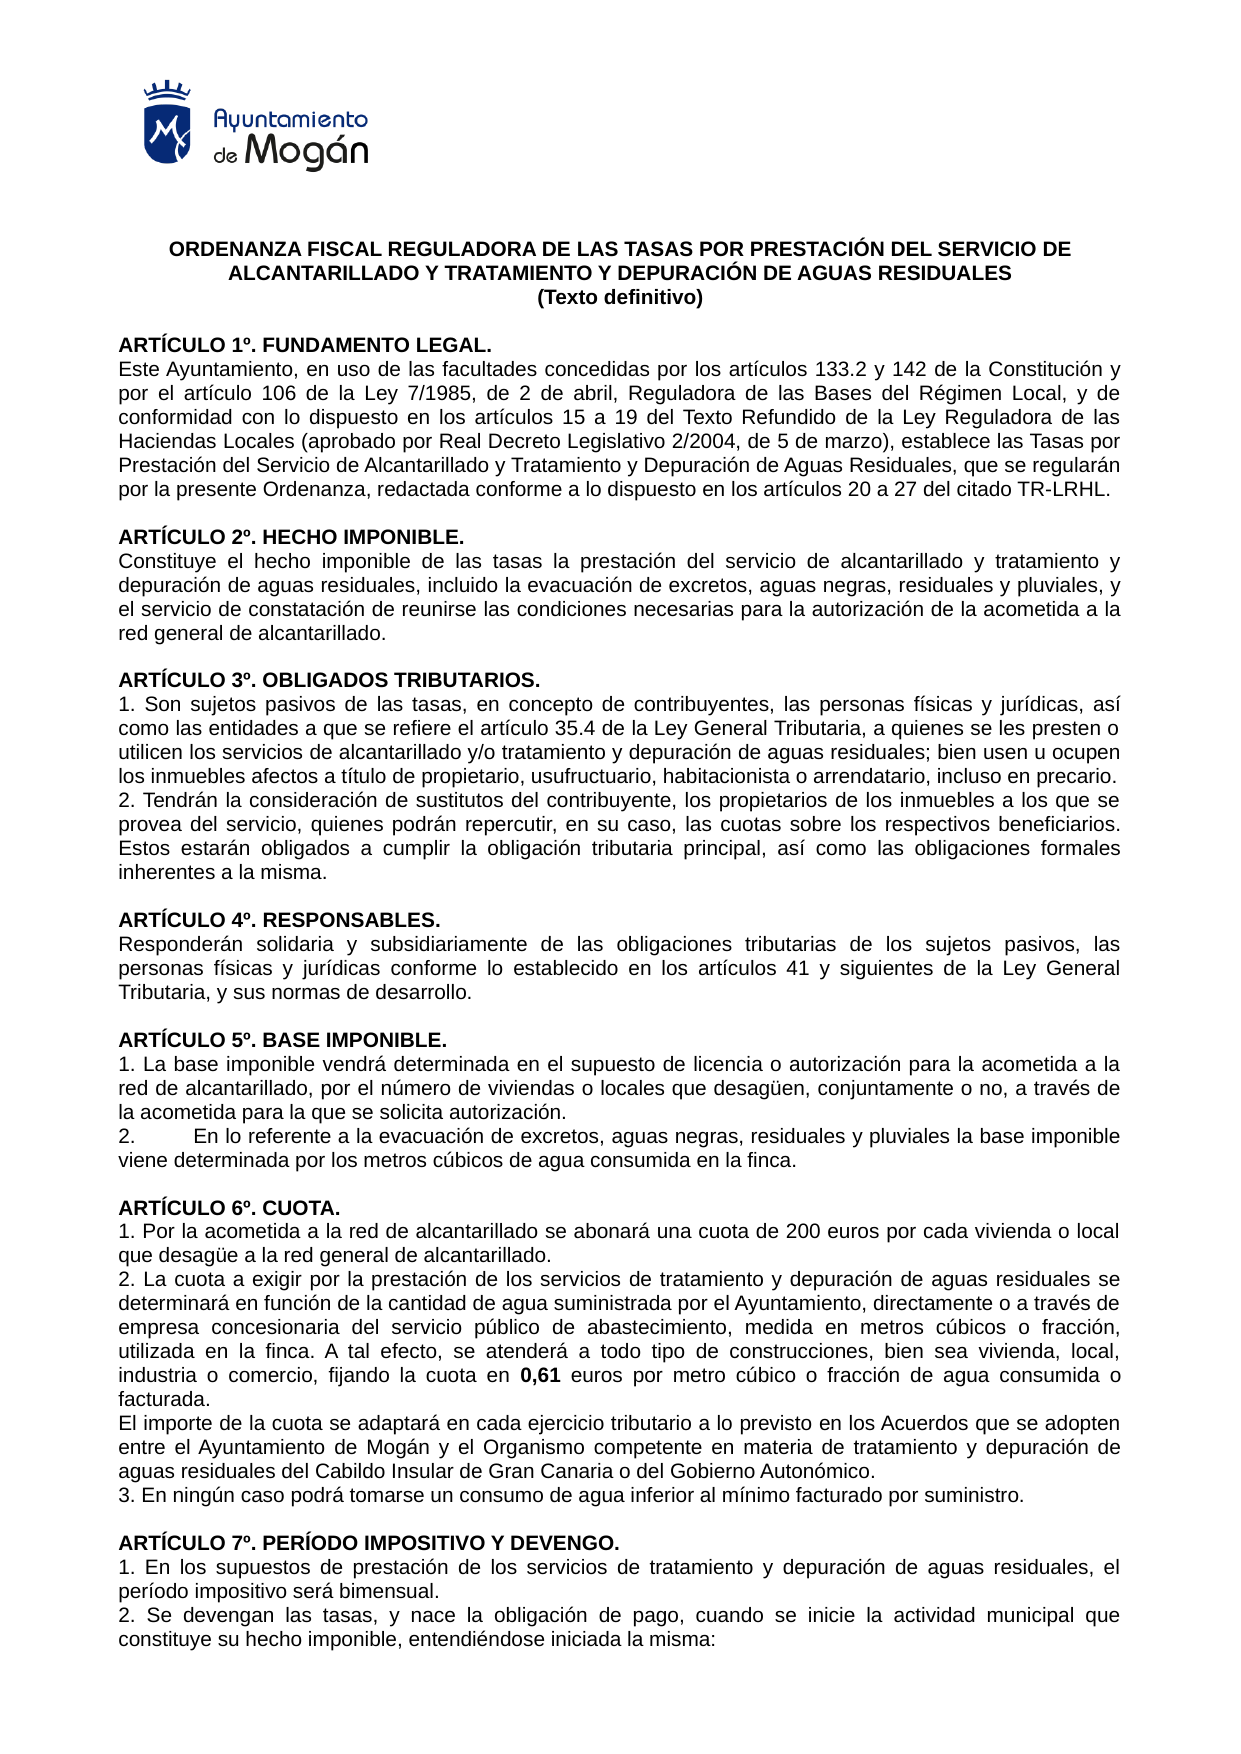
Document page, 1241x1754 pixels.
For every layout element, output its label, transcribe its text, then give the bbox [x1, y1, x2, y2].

text 1. En los supuestos de prestación de los servicios de tratamiento y depuración de aguas residuales, el período impositivo será bimensual. [118, 1555, 1122, 1603]
text ARTÍCULO 2º. HECHO IMPONIBLE. [118, 524, 1122, 548]
text ARTÍCULO 3º. OBLIGADOS TRIBUTARIOS. [118, 668, 1122, 692]
text 1. La base imponible vendrá determinada en el supuesto de licencia o autorización para la acometida a la red de alcantarillado, por el número de viviendas o locales que desagüen, conjuntamente o no, a través de la acometida para la que se solicita autorización. [118, 1052, 1122, 1123]
text 2. Se devengan las tasas, y nace la obligación de pago, cuando se inicie la actividad municipal que constituye su hecho imponible, entendiéndose iniciada la misma: [118, 1603, 1122, 1651]
text El importe de la cuota se adaptará en cada ejercicio tributario a lo previsto en los Acuerdos que se adopten entre el Ayuntamiento de Mogán y el Organismo competente en materia de tratamiento y depuración de aguas residuales del Cabildo Insular de Gran Canaria o del Gobierno Autonómico. [118, 1411, 1122, 1483]
text ARTÍCULO 4º. RESPONSABLES. [118, 908, 1122, 932]
text ARTÍCULO 6º. CUOTA. [118, 1195, 1122, 1219]
text ARTÍCULO 1º. FUNDAMENTO LEGAL. [118, 333, 1122, 357]
text 2. La cuota a exigir por la prestación de los servicios de tratamiento y depuración de aguas residuales se determinará en función de la cantidad de agua suministrada por el Ayuntamiento, directamente o a través de empresa concesionaria del servicio público de abastecimiento, medida en metros cúbicos o fracción, utilizada en la finca. A tal efecto, se atenderá a todo tipo de construcciones, bien sea vivienda, local, industria o comercio, fijando la cuota en 0,61 euros por metro cúbico o fracción de agua consumida o facturada. [118, 1267, 1122, 1411]
text Responderán solidaria y subsidiariamente de las obligaciones tributarias de los sujetos pasivos, las personas físicas y jurídicas conforme lo establecido en los artículos 41 y siguientes de la Ley General Tributaria, y sus normas de desarrollo. [118, 932, 1122, 1004]
text 1. Por la acometida a la red de alcantarillado se abonará una cuota de 200 euros por cada vivienda o local que desagüe a la red general de alcantarillado. [118, 1219, 1122, 1267]
picture [129, 58, 385, 190]
text 2. Tendrán la consideración de sustitutos del contribuyente, los propietarios de los inmuebles a los que se provea del servicio, quienes podrán repercutir, en su caso, las cuotas sobre los respectivos beneficiarios. Estos estarán obligados a cumplir la obligación tributaria principal, así como las obligaciones formales inherentes a la misma. [118, 788, 1122, 884]
list En lo referente a la evacuación de excretos, aguas negras, residuales y pluviales la base imponible viene determinada por los metros cúbicos de agua consumida en la finca. [118, 1123, 1122, 1171]
text ARTÍCULO 7º. PERÍODO IMPOSITIVO Y DEVENGO. [118, 1531, 1122, 1555]
text ARTÍCULO 5º. BASE IMPONIBLE. [118, 1028, 1122, 1052]
text 1. Son sujetos pasivos de las tasas, en concepto de contribuyentes, las personas físicas y jurídicas, así como las entidades a que se refiere el artículo 35.4 de la Ley General Tributaria, a quienes se les presten o utilicen los servicios de alcantarillado y/o tratamiento y depuración de aguas residuales; bien usen u ocupen los inmuebles afectos a título de propietario, usufructuario, habitacionista o arrendatario, incluso en precario. [118, 692, 1122, 788]
text 3. En ningún caso podrá tomarse un consumo de agua inferior al mínimo facturado por suministro. [118, 1483, 1122, 1507]
text (Texto definitivo) [118, 285, 1122, 309]
text Constituye el hecho imponible de las tasas la prestación del servicio de alcantarillado y tratamiento y depuración de aguas residuales, incluido la evacuación de excretos, aguas negras, residuales y pluviales, y el servicio de constatación de reunirse las condiciones necesarias para la autorización de la acometida a la red general de alcantarillado. [118, 548, 1122, 644]
text ORDENANZA FISCAL REGULADORA DE LAS TASAS POR PRESTACIÓN DEL SERVICIO DE ALCANTARILLADO Y TRATAMIENTO Y DEPURACIÓN DE AGUAS RESIDUALES [118, 237, 1122, 285]
text Este Ayuntamiento, en uso de las facultades concedidas por los artículos 133.2 y 142 de la Constitución y por el artículo 106 de la Ley 7/1985, de 2 de abril, Reguladora de las Bases del Régimen Local, y de conformidad con lo dispuesto en los artículos 15 a 19 del Texto Refundido de la Ley Reguladora de las Haciendas Locales (aprobado por Real Decreto Legislativo 2/2004, de 5 de marzo), establece las Tasas por Prestación del Servicio de Alcantarillado y Tratamiento y Depuración de Aguas Residuales, que se regularán por la presente Ordenanza, redactada conforme a lo dispuesto en los artículos 20 a 27 del citado TR-LRHL. [118, 357, 1122, 501]
